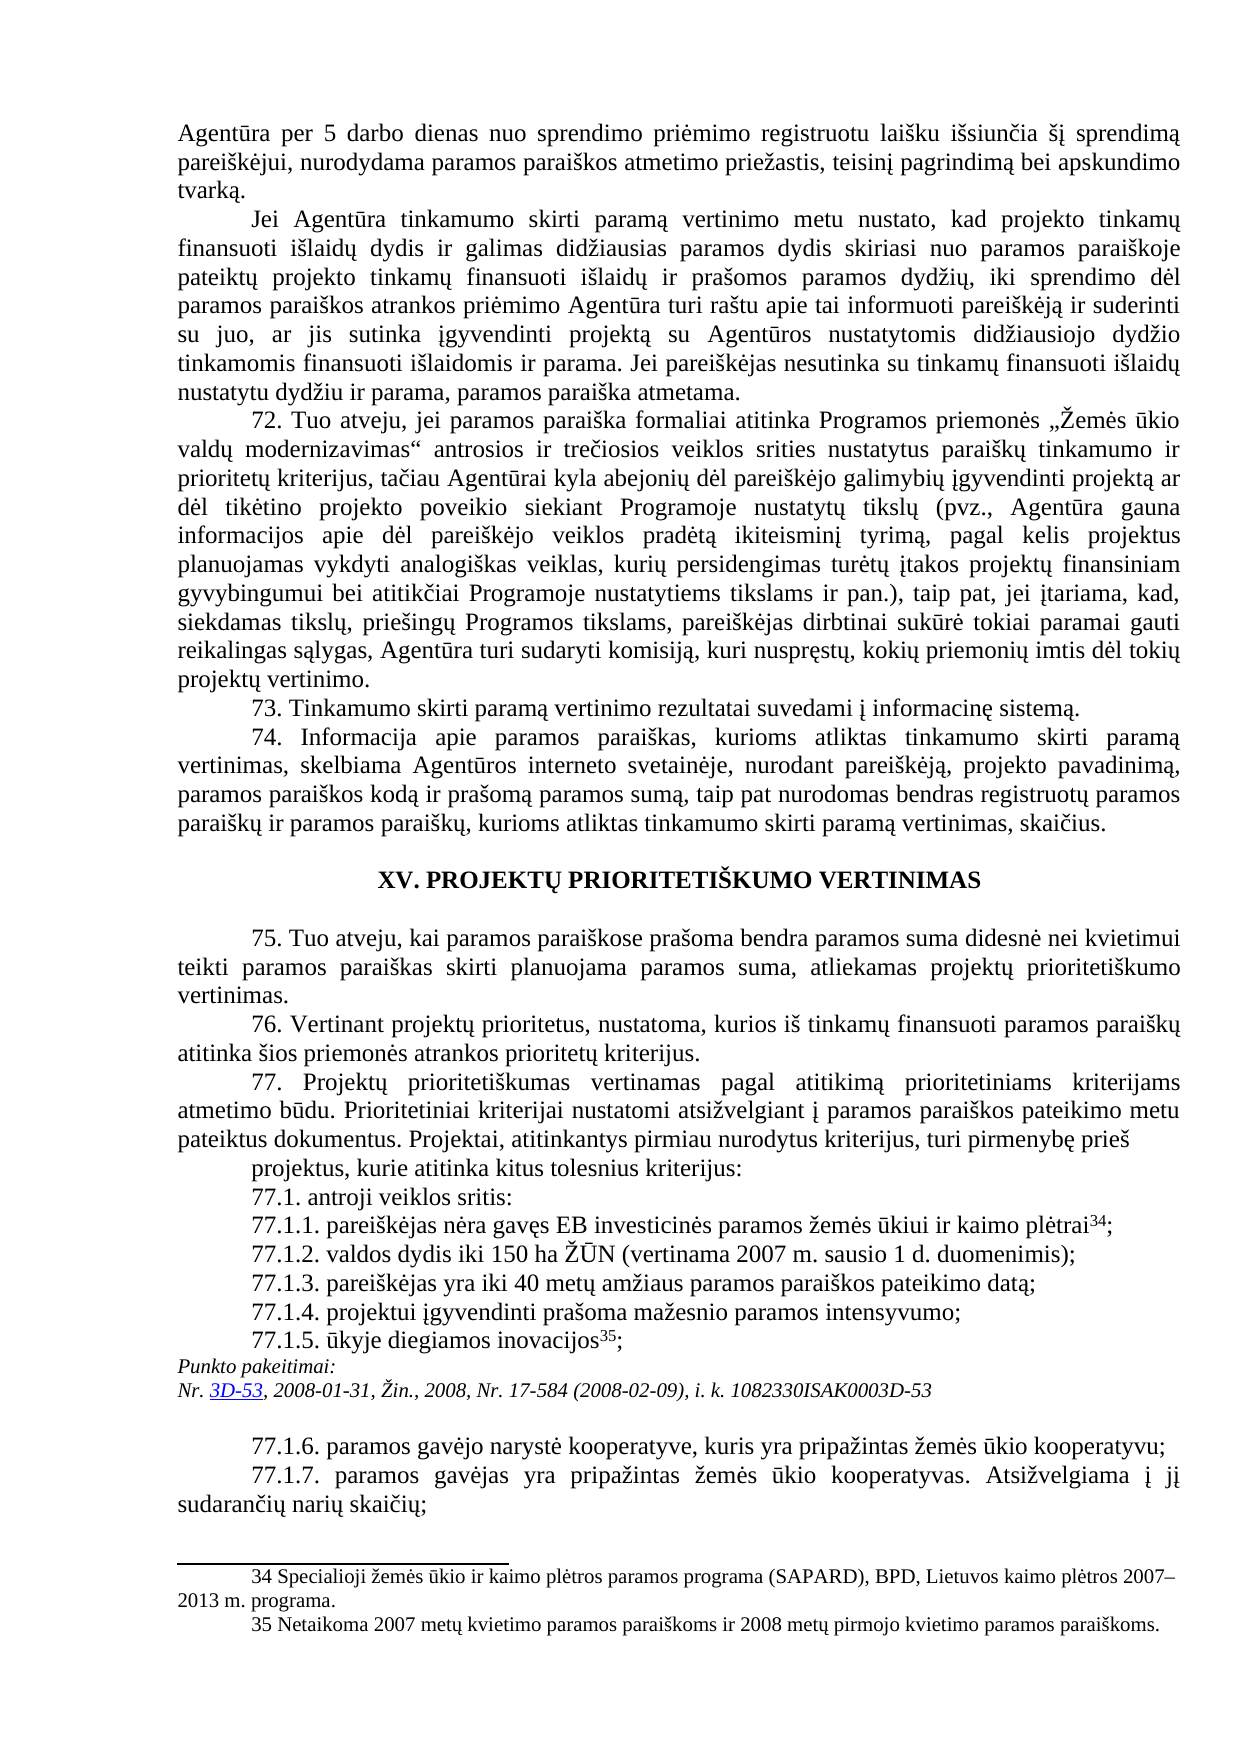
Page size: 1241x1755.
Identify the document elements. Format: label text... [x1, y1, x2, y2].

text 77.1.5. ūkyje diegiamos inovacijos; [177, 1326, 1181, 1354]
text 77.1. antroji veiklos sritis: [177, 1182, 1181, 1211]
text 76. Vertinant projektų prioritetus, nustatoma, kurios iš tinkamų finansuoti paramos paraiškų atitinka šios priemonės atrankos prioritetų kriterijus. [177, 1009, 1181, 1067]
text 77.1.4. projektui įgyvendinti prašoma mažesnio paramos intensyvumo; [177, 1297, 1181, 1326]
text 77.1.1. pareiškėjas nėra gavęs EB investicinės paramos žemės ūkiui ir kaimo plėtrai; [177, 1211, 1181, 1239]
text Specialioji žemės ūkio ir kaimo plėtros paramos programa (SAPARD), BPD, Lietuvos kaimo plėtros 2007–2013 m. programa. [177, 1564, 1181, 1612]
text 72. Tuo atveju, jei paramos paraiška formaliai atitinka Programos priemonės „Žemės ūkio valdų modernizavimas“ antrosios ir trečiosios veiklos srities nustatytus paraiškų tinkamumo ir prioritetų kriterijus, tačiau Agentūrai kyla abejonių dėl pareiškėjo galimybių įgyvendinti projektą ar dėl tikėtino projekto poveikio siekiant Programoje nustatytų tikslų (pvz., Agentūra gauna informacijos apie dėl pareiškėjo veiklos pradėtą ikiteisminį tyrimą, pagal kelis projektus planuojamas vykdyti analogiškas veiklas, kurių persidengimas turėtų įtakos projektų finansiniam gyvybingumui bei atitikčiai Programoje nustatytiems tikslams ir pan.), taip pat, jei įtariama, kad, siekdamas tikslų, priešingų Programos tikslams, pareiškėjas dirbtinai sukūrė tokiai paramai gauti reikalingas sąlygas, Agentūra turi sudaryti komisiją, kuri nuspręstų, kokių priemonių imtis dėl tokių projektų vertinimo. [177, 406, 1181, 693]
text XV. PROJEKTŲ PRIORITETIŠKUMO VERTINIMAS [177, 866, 1181, 894]
text Punkto pakeitimai: [177, 1354, 1181, 1378]
text Agentūra per 5 darbo dienas nuo sprendimo priėmimo registruotu laišku išsiunčia šį sprendimą pareiškėjui, nurodydama paramos paraiškos atmetimo priežastis, teisinį pagrindimą bei apskundimo tvarką. [177, 118, 1181, 204]
text Nr. 3D-53, 2008-01-31, Žin., 2008, Nr. 17-584 (2008-02-09), i. k. 1082330ISAK0003D-53 [177, 1378, 1181, 1402]
text 77.1.2. valdos dydis iki 150 ha ŽŪN (vertinama 2007 m. sausio 1 d. duomenimis); [177, 1239, 1181, 1268]
text 75. Tuo atveju, kai paramos paraiškose prašoma bendra paramos suma didesnė nei kvietimui teikti paramos paraiškas skirti planuojama paramos suma, atliekamas projektų prioritetiškumo vertinimas. [177, 923, 1181, 1009]
text Netaikoma 2007 metų kvietimo paramos paraiškoms ir 2008 metų pirmojo kvietimo paramos paraiškoms. [177, 1612, 1181, 1636]
text 77.1.6. paramos gavėjo narystė kooperatyve, kuris yra pripažintas žemės ūkio kooperatyvu; [177, 1431, 1181, 1460]
text 77.1.3. pareiškėjas yra iki 40 metų amžiaus paramos paraiškos pateikimo datą; [177, 1268, 1181, 1297]
text 73. Tinkamumo skirti paramą vertinimo rezultatai suvedami į informacinę sistemą. [177, 693, 1181, 722]
text projektus, kurie atitinka kitus tolesnius kriterijus: [177, 1153, 1181, 1182]
text 77. Projektų prioritetiškumas vertinamas pagal atitikimą prioritetiniams kriterijams atmetimo būdu. Prioritetiniai kriterijai nustatomi atsižvelgiant į paramos paraiškos pateikimo metu pateiktus dokumentus. Projektai, atitinkantys pirmiau nurodytus kriterijus, turi pirmenybę prieš [177, 1067, 1181, 1153]
text 74. Informacija apie paramos paraiškas, kurioms atliktas tinkamumo skirti paramą vertinimas, skelbiama Agentūros interneto svetainėje, nurodant pareiškėją, projekto pavadinimą, paramos paraiškos kodą ir prašomą paramos sumą, taip pat nurodomas bendras registruotų paramos paraiškų ir paramos paraiškų, kurioms atliktas tinkamumo skirti paramą vertinimas, skaičius. [177, 722, 1181, 837]
text Jei Agentūra tinkamumo skirti paramą vertinimo metu nustato, kad projekto tinkamų finansuoti išlaidų dydis ir galimas didžiausias paramos dydis skiriasi nuo paramos paraiškoje pateiktų projekto tinkamų finansuoti išlaidų ir prašomos paramos dydžių, iki sprendimo dėl paramos paraiškos atrankos priėmimo Agentūra turi raštu apie tai informuoti pareiškėją ir suderinti su juo, ar jis sutinka įgyvendinti projektą su Agentūros nustatytomis didžiausiojo dydžio tinkamomis finansuoti išlaidomis ir parama. Jei pareiškėjas nesutinka su tinkamų finansuoti išlaidų nustatytu dydžiu ir parama, paramos paraiška atmetama. [177, 204, 1181, 406]
text 77.1.7. paramos gavėjas yra pripažintas žemės ūkio kooperatyvas. Atsižvelgiama į jį sudarančių narių skaičių; [177, 1460, 1181, 1517]
